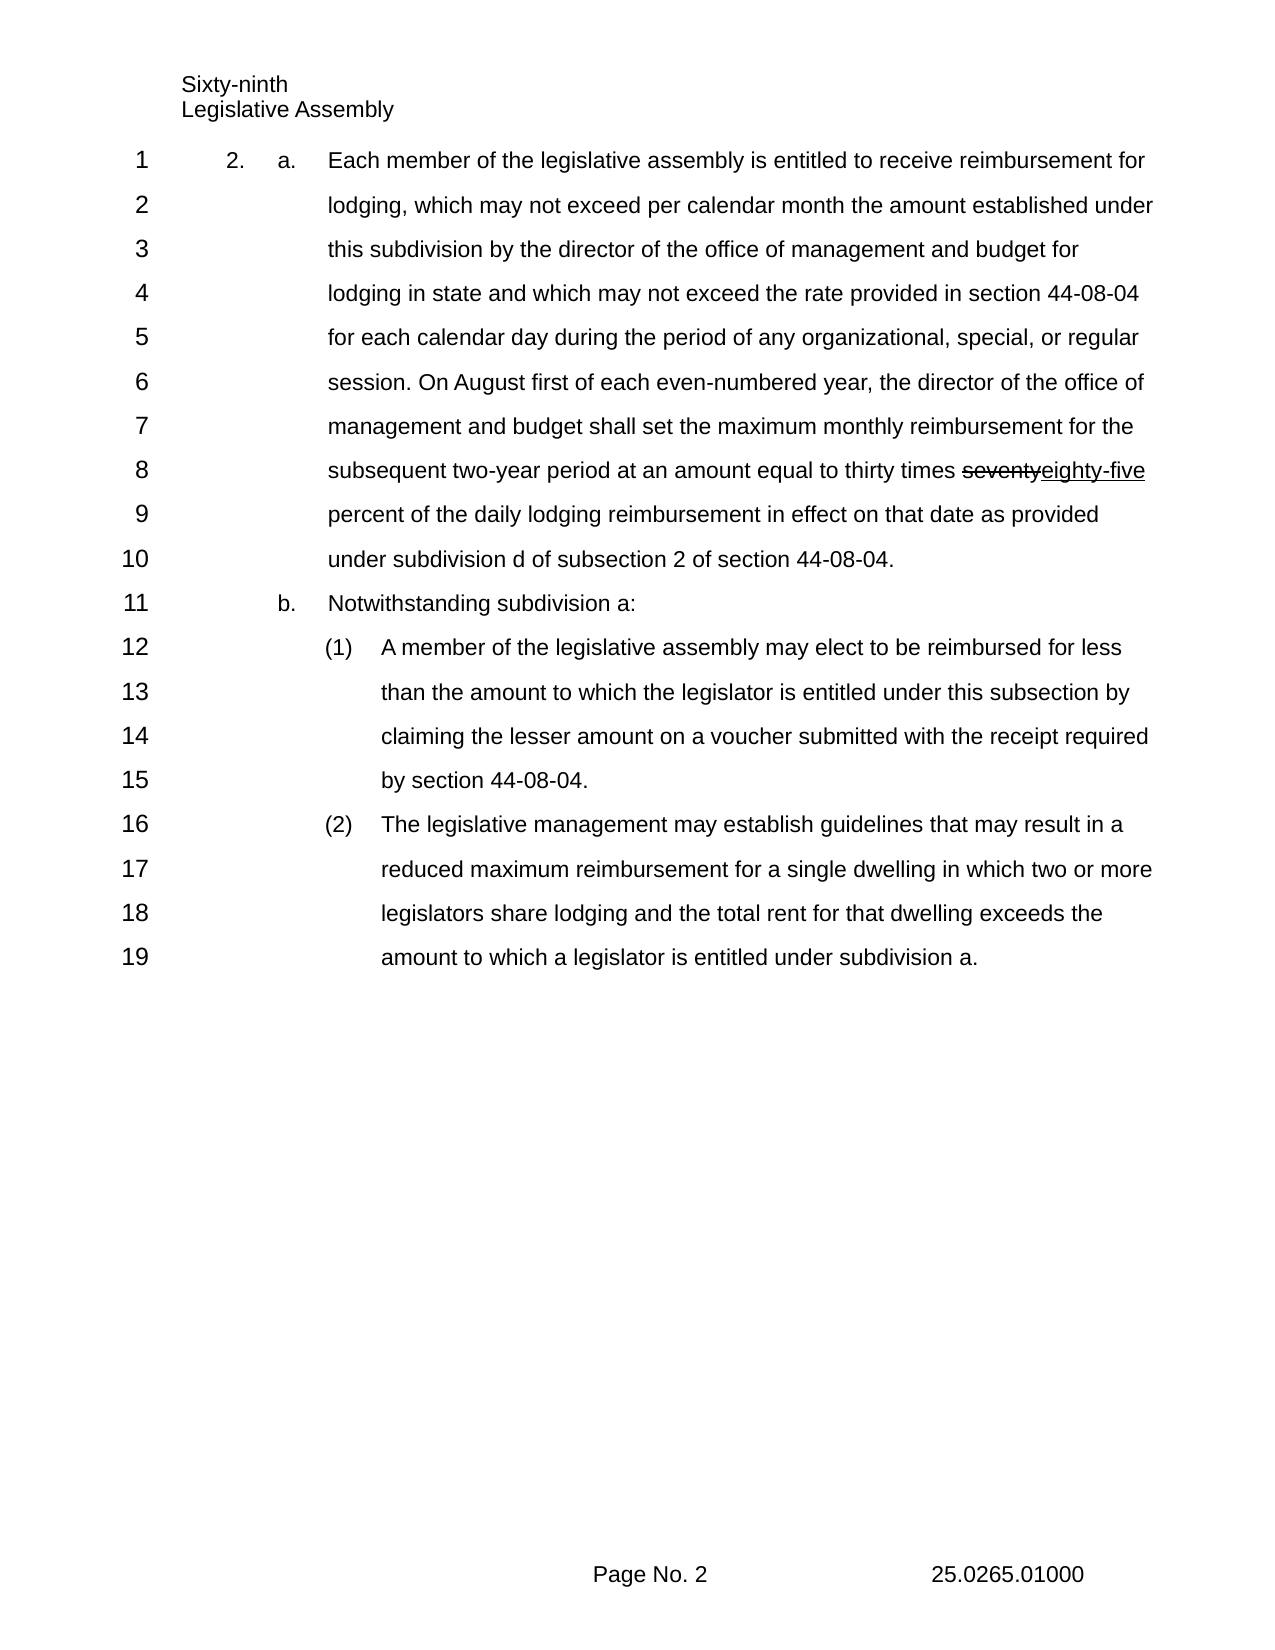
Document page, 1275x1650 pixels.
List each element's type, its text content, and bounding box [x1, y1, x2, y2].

text b. Notwithstanding subdivision a: [181, 576, 1154, 620]
text (2) The legislative management may establish guidelines that may result in a reduced maximum reimbursement for a single dwelling in which two or more legislators share lodging and the total rent for that dwelling exceeds the amount to which a legislator is entitled under subdivision a. [181, 797, 1154, 974]
text (1) A member of the legislative assembly may elect to be reimbursed for less than the amount to which the legislator is entitled under this subsection by claiming the lesser amount on a voucher submitted with the receipt required by section 44‑08‑04. [181, 620, 1154, 797]
text 2. a. Each member of the legislative assembly is entitled to receive reimbursement for lodging, which may not exceed per calendar month the amount established under this subdivision by the director of the office of management and budget for lodging in state and which may not exceed the rate provided in section 44‑08‑04 for each calendar day during the period of any organizational, special, or regular session. On August first of each even‑numbered year, the director of the office of management and budget shall set the maximum monthly reimbursement for the subsequent two‑year period at an amount equal to thirty times seventyeighty‑five percent of the daily lodging reimbursement in effect on that date as provided under subdivision d of subsection 2 of section 44‑08‑04. [181, 133, 1154, 576]
